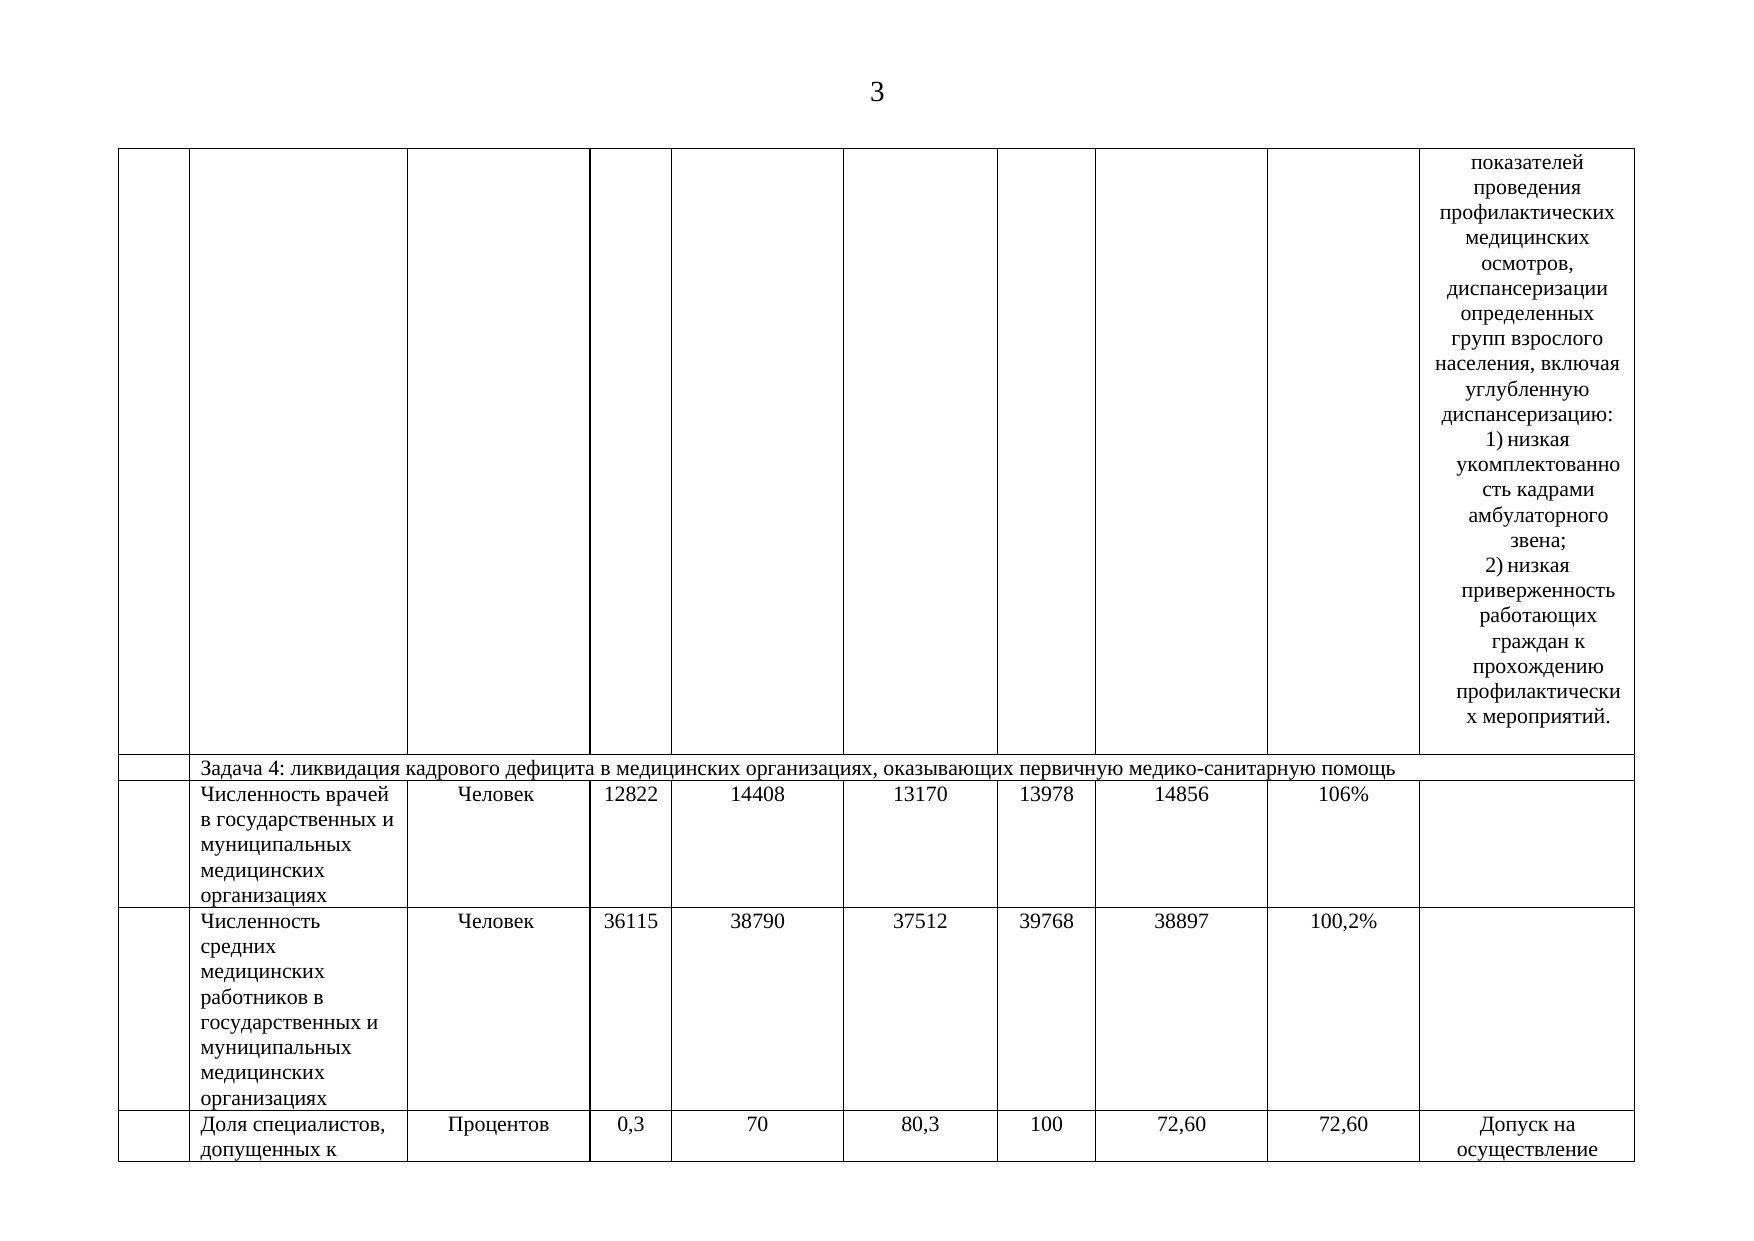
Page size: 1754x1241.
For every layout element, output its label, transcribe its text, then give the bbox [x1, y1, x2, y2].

table_cell [119, 1111, 189, 1161]
table_cell 14408 [672, 781, 843, 907]
table_cell [1096, 149, 1267, 754]
table_cell 14856 [1096, 781, 1267, 907]
table_cell [672, 149, 843, 754]
table_cell 100 [998, 1111, 1095, 1161]
table_cell Человек [408, 781, 589, 907]
table_cell Процентов [408, 1111, 589, 1161]
table_cell Задача 4: ликвидация кадрового дефицита в медицинских организациях, оказывающих первичную медико-санитарную помощь [190, 755, 1634, 780]
table_cell 72,60 [1096, 1111, 1267, 1161]
table_cell 38790 [672, 908, 843, 1110]
table_cell 37512 [844, 908, 997, 1110]
table_cell Доля специалистов, допущенных к [190, 1111, 407, 1161]
table_cell [591, 149, 671, 754]
table_cell [1420, 781, 1634, 907]
table_cell Численность врачей в государственных и муниципальных медицинских организациях [190, 781, 407, 907]
table_cell [408, 149, 589, 754]
table_cell [1420, 908, 1634, 1110]
table_cell 13170 [844, 781, 997, 907]
table_cell 80,3 [844, 1111, 997, 1161]
table_cell [844, 149, 997, 754]
table_cell 12822 [591, 781, 671, 907]
table_cell 70 [672, 1111, 843, 1161]
table_cell 39768 [998, 908, 1095, 1110]
table_cell 13978 [998, 781, 1095, 907]
table_cell Человек [408, 908, 589, 1110]
table_cell [119, 755, 189, 780]
table_cell [119, 781, 189, 907]
table_cell Численность средних медицинских работников в государственных и муниципальных медицинских организациях [190, 908, 407, 1110]
table_cell 0,3 [591, 1111, 671, 1161]
table_cell 36115 [591, 908, 671, 1110]
table_cell 72,60 [1268, 1111, 1419, 1161]
table_cell показателей проведения профилактических медицинских осмотров, диспансеризации определенных групп взрослого населения, включая углубленную диспансеризацию: низкая укомплектованность кадрами амбулаторного звена; низкая приверженность работающих граждан к прохождению профилактических мероприятий. [1420, 149, 1634, 754]
table_cell [119, 908, 189, 1110]
table_cell [119, 149, 189, 754]
table_cell Допуск на осуществление [1420, 1111, 1634, 1161]
table_cell 38897 [1096, 908, 1267, 1110]
table_cell [998, 149, 1095, 754]
table_cell [1268, 149, 1419, 754]
table_cell [190, 149, 407, 754]
table_cell 106% [1268, 781, 1419, 907]
table_cell 100,2% [1268, 908, 1419, 1110]
